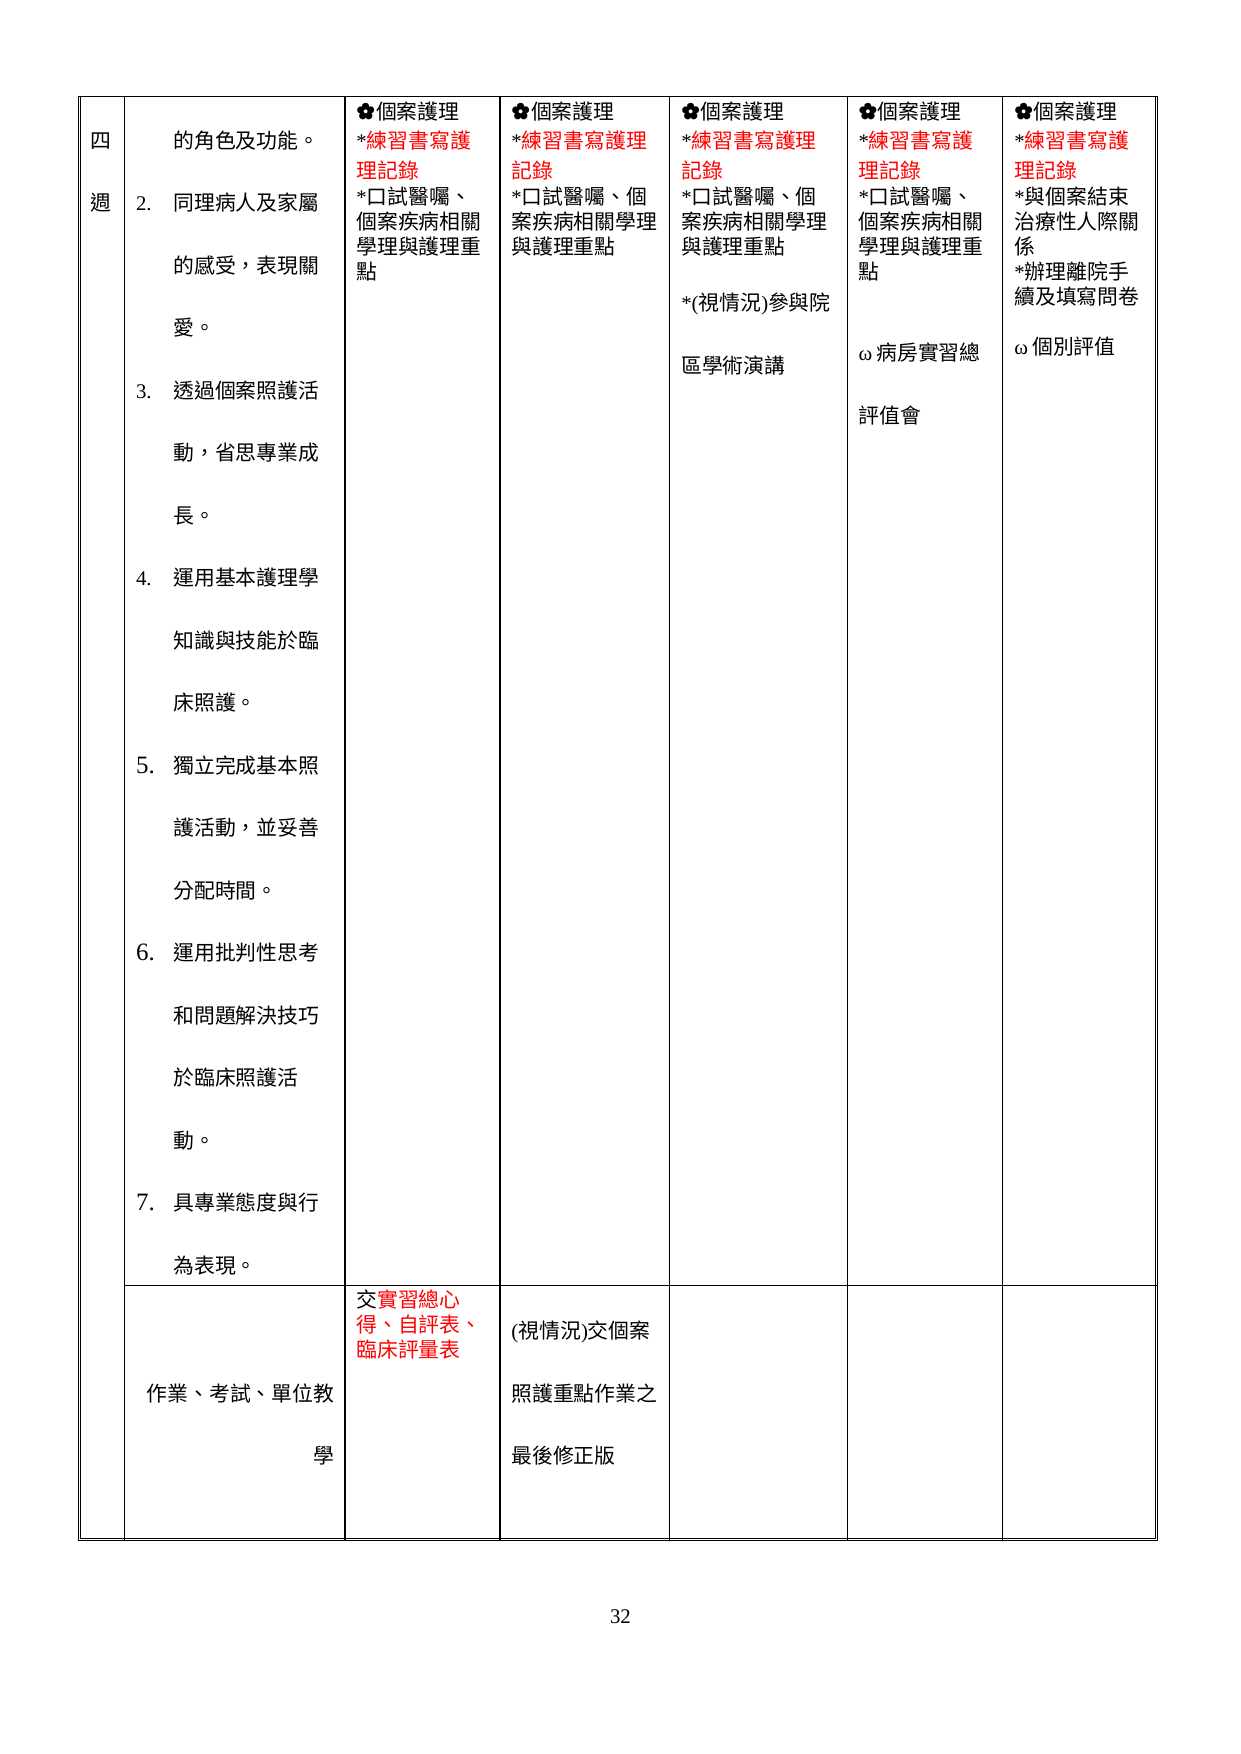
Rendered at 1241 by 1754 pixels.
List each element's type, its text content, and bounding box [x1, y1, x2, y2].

table_cell 作業、考試、單位教學 [125, 1286, 344, 1538]
table_cell 個案護理 *練習書寫護理記錄 *口試醫囑、個案疾病相關學理與護理重點 [501, 97, 669, 1285]
table_cell 個案護理 *練習書寫護理記錄 *口試醫囑、個案疾病相關學理與護理重點 [346, 97, 499, 1285]
table_cell [1003, 1286, 1155, 1538]
table_cell [670, 1286, 847, 1538]
table_cell 四週 [81, 97, 124, 1538]
table_cell 能說出護理人員的角色及功能。 同理病人及家屬的感受，表現關愛。 透過個案照護活動，省思專業成長。 運用基本護理學知識與技能於臨床照護。 獨立完成基本照護活動，並妥善分配時間。 運用批判性思考和問題解決技巧於臨床照護活動。 具專業態度與行為表現。 [125, 97, 344, 1285]
table_cell 個案護理 *練習書寫護理記錄 *口試醫囑、個案疾病相關學理與護理重點 ω病房實習總評值會 [848, 97, 1002, 1285]
table_cell (視情況)交個案照護重點作業之最後修正版 [501, 1286, 669, 1538]
table_cell 個案護理 *練習書寫護理記錄 *口試醫囑、個案疾病相關學理與護理重點 *(視情況)參與院區學術演講 [670, 97, 847, 1285]
table_cell 個案護理 *練習書寫護理記錄 *與個案結束治療性人際關係 *辦理離院手續及填寫問卷 ω個別評值 [1003, 97, 1155, 1285]
table_cell [848, 1286, 1002, 1538]
table_cell 交實習總心得、自評表、臨床評量表 [346, 1286, 499, 1538]
